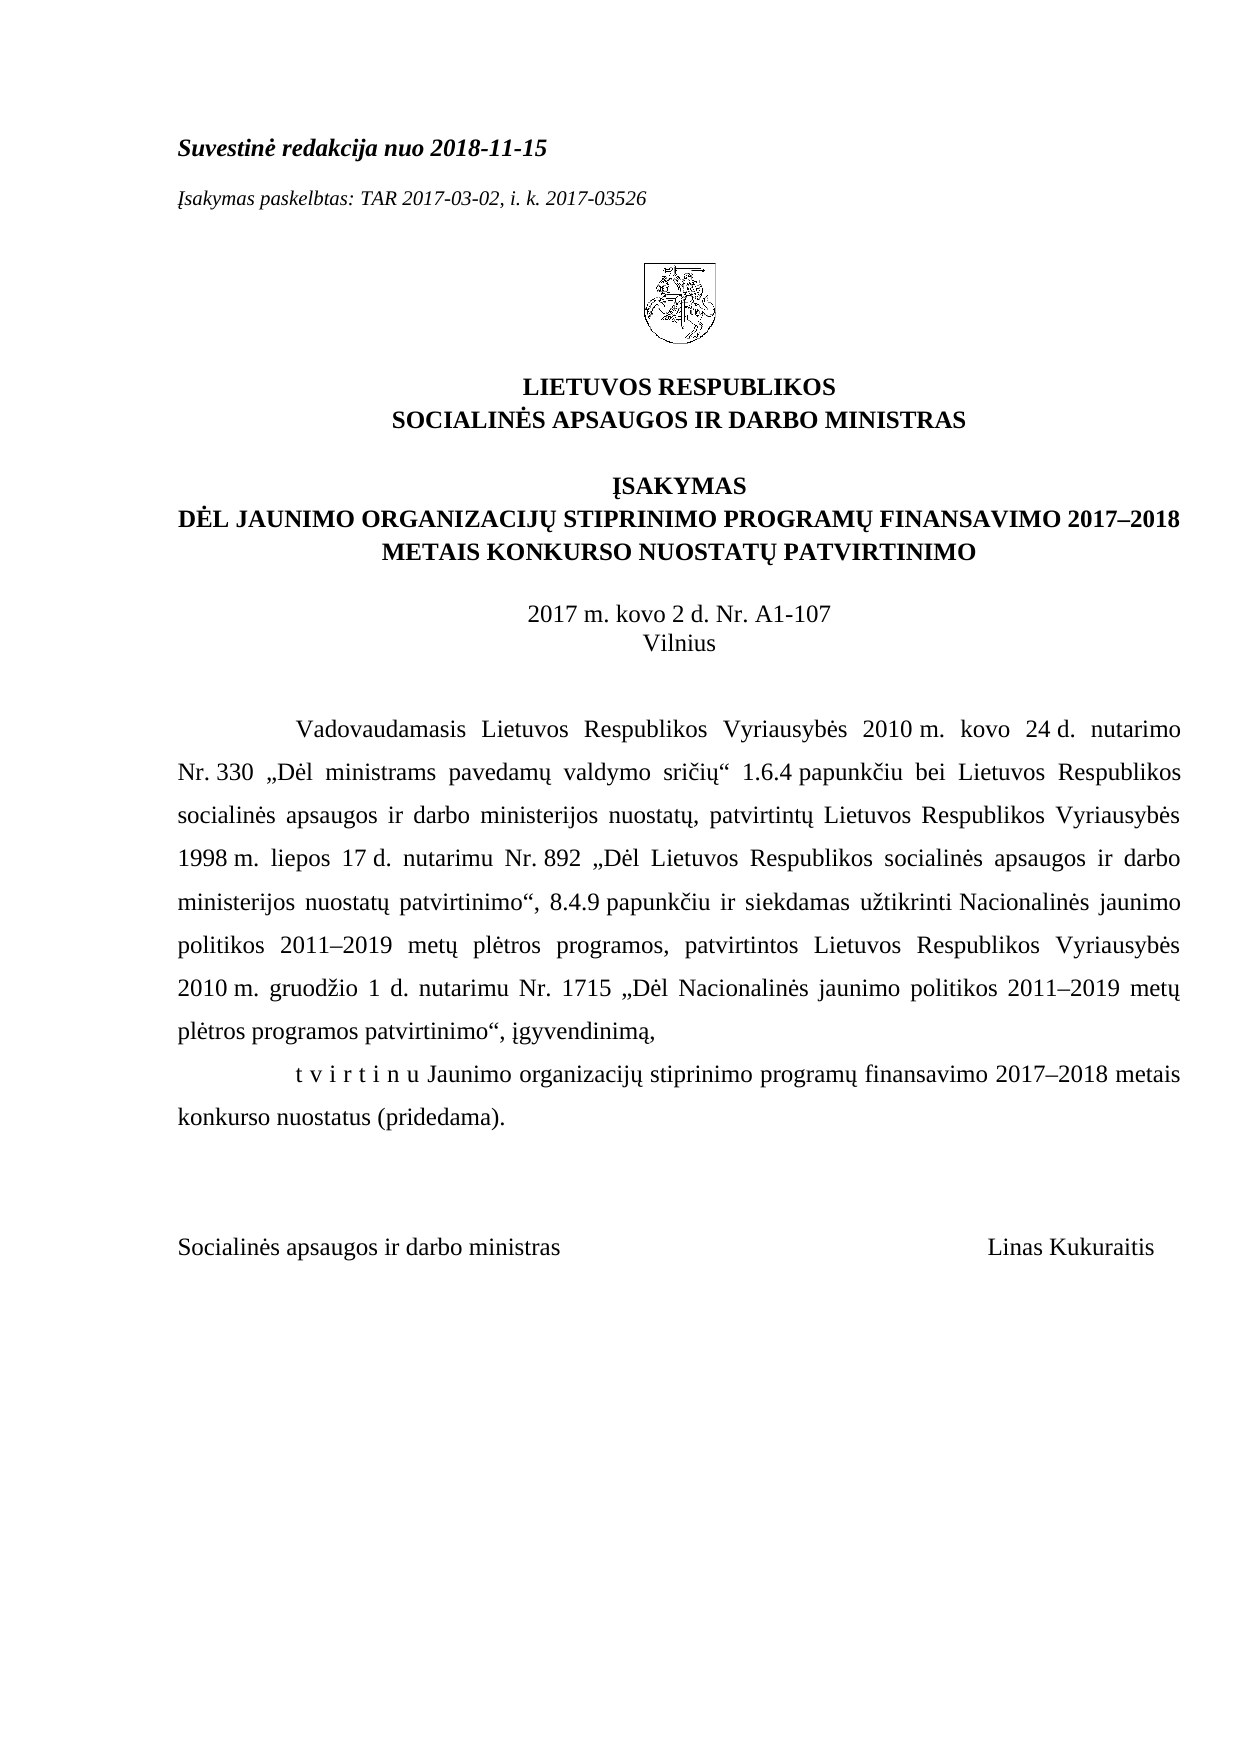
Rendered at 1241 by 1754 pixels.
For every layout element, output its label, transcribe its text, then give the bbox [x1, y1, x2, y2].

text ĮSAKYMAS [177, 471, 1181, 500]
text LIETUVOS RESPUBLIKOS [177, 372, 1181, 401]
text Socialinės apsaugos ir darbo ministras Linas Kukuraitis [177, 1232, 1181, 1260]
text Įsakymas paskelbtas: TAR 2017-03-02, i. k. 2017-03526 [177, 186, 1181, 210]
text Vadovaudamasis Lietuvos Respublikos Vyriausybės 2010 m. kovo 24 d. nutarimo Nr. 330 „Dėl ministrams pavedamų valdymo sričių“ 1.6.4 papunkčiu bei Lietuvos Respublikos socialinės apsaugos ir darbo ministerijos nuostatų, patvirtintų Lietuvos Respublikos Vyriausybės 1998 m. liepos 17 d. nutarimu Nr. 892 „Dėl Lietuvos Respublikos socialinės apsaugos ir darbo ministerijos nuostatų patvirtinimo“, 8.4.9 papunkčiu ir siekdamas užtikrinti Nacionalinės jaunimo politikos 2011–2019 metų plėtros programos, patvirtintos Lietuvos Respublikos Vyriausybės 2010 m. gruodžio 1 d. nutarimu Nr. 1715 „Dėl Nacionalinės jaunimo politikos 2011–2019 metų plėtros programos patvirtinimo“, įgyvendinimą, [177, 714, 1181, 1045]
text SOCIALINĖS APSAUGOS IR DARBO MINISTRAS [177, 405, 1181, 434]
text Suvestinė redakcija nuo 2018-11-15 [177, 133, 1181, 162]
text 2017 m. kovo 2 d. Nr. A1-107 [177, 599, 1181, 628]
text DĖL JAUNIMO ORGANIZACIJŲ STIPRINIMO PROGRAMŲ FINANSAVIMO 2017–2018 METAIS KONKURSO NUOSTATŲ PATVIRTINIMO [177, 504, 1181, 566]
text t v i r t i n u Jaunimo organizacijų stiprinimo programų finansavimo 2017–2018 metais konkurso nuostatus (pridedama). [177, 1059, 1181, 1131]
text Vilnius [177, 628, 1181, 657]
